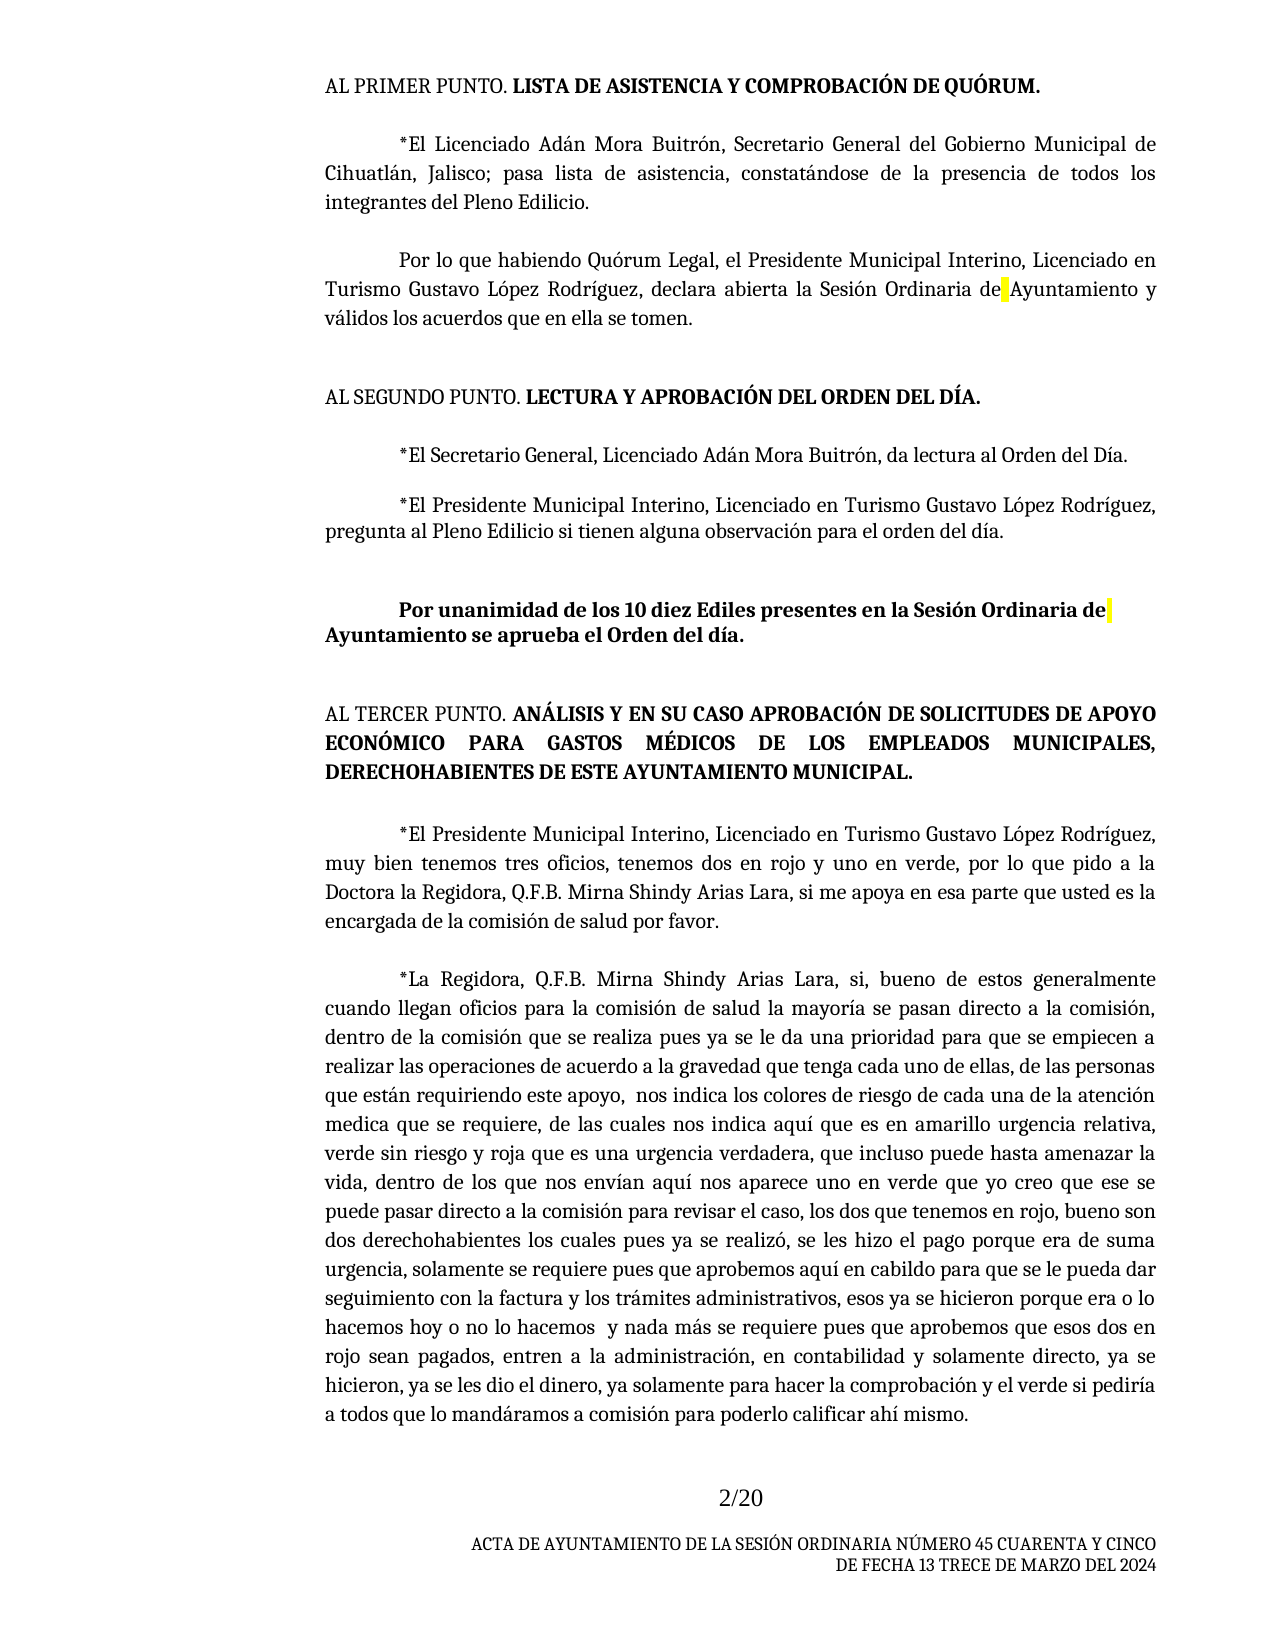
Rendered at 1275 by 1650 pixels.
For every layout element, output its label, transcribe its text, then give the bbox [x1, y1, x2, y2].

text *El Presidente Municipal Interino, Licenciado en Turismo Gustavo López Rodríguez, pregunta al Pleno Edilicio si tienen alguna observación para el orden del día. [325, 493, 1157, 544]
text AL SEGUNDO PUNTO. LECTURA Y APROBACIÓN DEL ORDEN DEL DÍA. [325, 385, 1157, 410]
text Por lo que habiendo Quórum Legal, el Presidente Municipal Interino, Licenciado en Turismo Gustavo López Rodríguez, declara abierta la Sesión Ordinaria de Ayuntamiento y válidos los acuerdos que en ella se tomen. [325, 248, 1157, 331]
text AL TERCER PUNTO. ANÁLISIS Y EN SU CASO APROBACIÓN DE SOLICITUDES DE APOYO ECONÓMICO PARA GASTOS MÉDICOS DE LOS EMPLEADOS MUNICIPALES, DERECHOHABIENTES DE ESTE AYUNTAMIENTO MUNICIPAL. [325, 702, 1157, 785]
text Por unanimidad de los 10 diez Ediles presentes en la Sesión Ordinaria de Ayuntamiento se aprueba el Orden del día. [325, 598, 1157, 648]
text *El Secretario General, Licenciado Adán Mora Buitrón, da lectura al Orden del Día. [325, 443, 1157, 468]
text *El Licenciado Adán Mora Buitrón, Secretario General del Gobierno Municipal de Cihuatlán, Jalisco; pasa lista de asistencia, constatándose de la presencia de todos los integrantes del Pleno Edilicio. [325, 132, 1157, 215]
text *El Presidente Municipal Interino, Licenciado en Turismo Gustavo López Rodríguez, muy bien tenemos tres oficios, tenemos dos en rojo y uno en verde, por lo que pido a la Doctora la Regidora, Q.F.B. Mirna Shindy Arias Lara, si me apoya en esa parte que usted es la encargada de la comisión de salud por favor. [325, 822, 1157, 934]
text *La Regidora, Q.F.B. Mirna Shindy Arias Lara, si, bueno de estos generalmente cuando llegan oficios para la comisión de salud la mayoría se pasan directo a la comisión, dentro de la comisión que se realiza pues ya se le da una prioridad para que se empiecen a realizar las operaciones de acuerdo a la gravedad que tenga cada uno de ellas, de las personas que están requiriendo este apoyo, nos indica los colores de riesgo de cada una de la atención medica que se requiere, de las cuales nos indica aquí que es en amarillo urgencia relativa, verde sin riesgo y roja que es una urgencia verdadera, que incluso puede hasta amenazar la vida, dentro de los que nos envían aquí nos aparece uno en verde que yo creo que ese se puede pasar directo a la comisión para revisar el caso, los dos que tenemos en rojo, bueno son dos derechohabientes los cuales pues ya se realizó, se les hizo el pago porque era de suma urgencia, solamente se requiere pues que aprobemos aquí en cabildo para que se le pueda dar seguimiento con la factura y los trámites administrativos, esos ya se hicieron porque era o lo hacemos hoy o no lo hacemos y nada más se requiere pues que aprobemos que esos dos en rojo sean pagados, entren a la administración, en contabilidad y solamente directo, ya se hicieron, ya se les dio el dinero, ya solamente para hacer la comprobación y el verde si pediría a todos que lo mandáramos a comisión para poderlo calificar ahí mismo. [325, 967, 1157, 1426]
text AL PRIMER PUNTO. LISTA DE ASISTENCIA Y COMPROBACIÓN DE QUÓRUM. [325, 74, 1157, 99]
